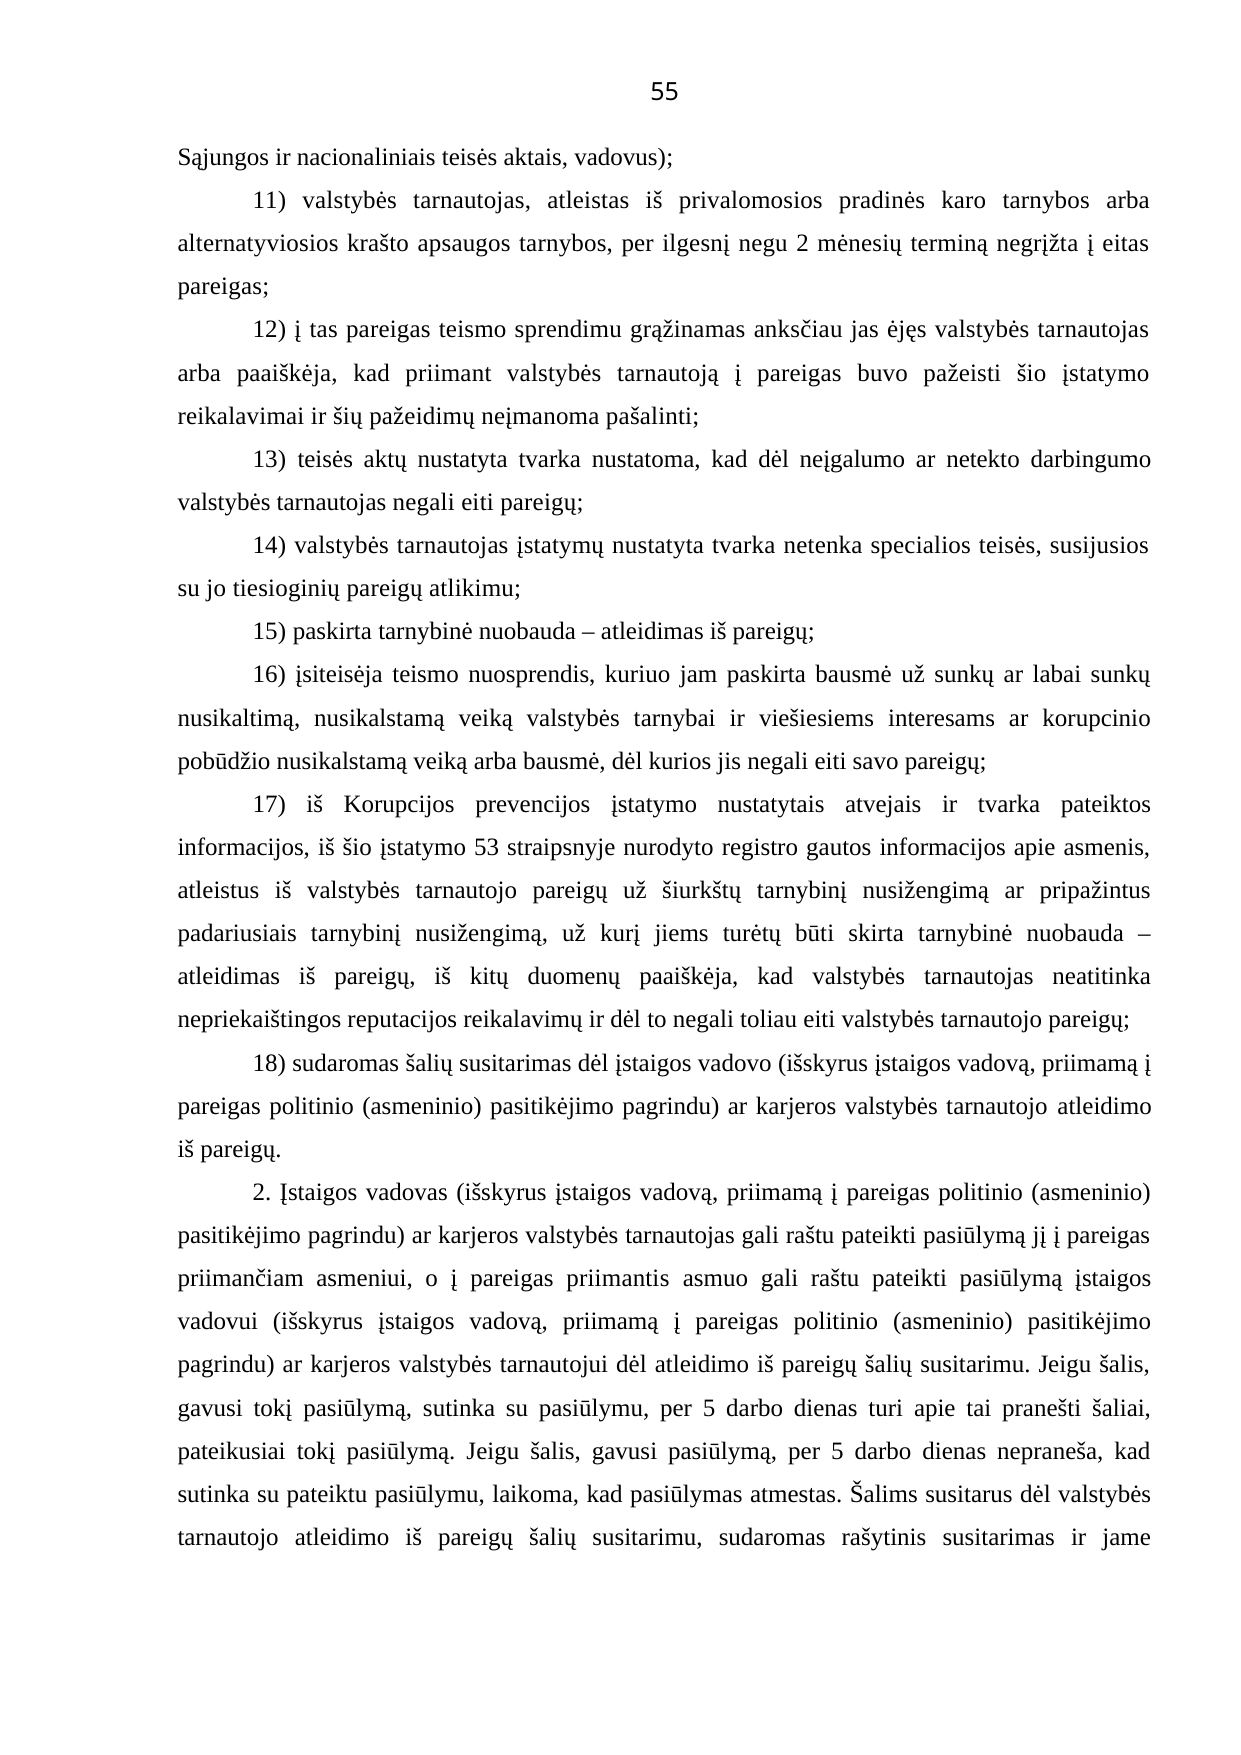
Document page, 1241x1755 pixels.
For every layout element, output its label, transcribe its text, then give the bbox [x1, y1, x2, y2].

text Sąjungos ir nacionaliniais teisės aktais, vadovus); [177, 142, 1152, 171]
text 16) įsiteisėja teismo nuosprendis, kuriuo jam paskirta bausmė už sunkų ar labai sunkų nusikaltimą, nusikalstamą veiką valstybės tarnybai ir viešiesiems interesams ar korupcinio pobūdžio nusikalstamą veiką arba bausmė, dėl kurios jis negali eiti savo pareigų; [177, 659, 1152, 774]
text 15) paskirta tarnybinė nuobauda – atleidimas iš pareigų; [177, 616, 1152, 645]
text 18) sudaromas šalių susitarimas dėl įstaigos vadovo (išskyrus įstaigos vadovą, priimamą į pareigas politinio (asmeninio) pasitikėjimo pagrindu) ar karjeros valstybės tarnautojo atleidimo iš pareigų. [177, 1048, 1152, 1163]
text 17) iš Korupcijos prevencijos įstatymo nustatytais atvejais ir tvarka pateiktos informacijos, iš šio įstatymo 53 straipsnyje nurodyto registro gautos informacijos apie asmenis, atleistus iš valstybės tarnautojo pareigų už šiurkštų tarnybinį nusižengimą ar pripažintus padariusiais tarnybinį nusižengimą, už kurį jiems turėtų būti skirta tarnybinė nuobauda – atleidimas iš pareigų, iš kitų duomenų paaiškėja, kad valstybės tarnautojas neatitinka nepriekaištingos reputacijos reikalavimų ir dėl to negali toliau eiti valstybės tarnautojo pareigų; [177, 789, 1152, 1033]
text 13) teisės aktų nustatyta tvarka nustatoma, kad dėl neįgalumo ar netekto darbingumo valstybės tarnautojas negali eiti pareigų; [177, 444, 1152, 516]
text 12) į tas pareigas teismo sprendimu grąžinamas anksčiau jas ėjęs valstybės tarnautojas arba paaiškėja, kad priimant valstybės tarnautoją į pareigas buvo pažeisti šio įstatymo reikalavimai ir šių pažeidimų neįmanoma pašalinti; [177, 314, 1152, 429]
text 14) valstybės tarnautojas įstatymų nustatyta tvarka netenka specialios teisės, susijusios su jo tiesioginių pareigų atlikimu; [177, 530, 1152, 602]
text 11) valstybės tarnautojas, atleistas iš privalomosios pradinės karo tarnybos arba alternatyviosios krašto apsaugos tarnybos, per ilgesnį negu 2 mėnesių terminą negrįžta į eitas pareigas; [177, 185, 1152, 300]
text 2. Įstaigos vadovas (išskyrus įstaigos vadovą, priimamą į pareigas politinio (asmeninio) pasitikėjimo pagrindu) ar karjeros valstybės tarnautojas gali raštu pateikti pasiūlymą jį į pareigas priimančiam asmeniui, o į pareigas priimantis asmuo gali raštu pateikti pasiūlymą įstaigos vadovui (išskyrus įstaigos vadovą, priimamą į pareigas politinio (asmeninio) pasitikėjimo pagrindu) ar karjeros valstybės tarnautojui dėl atleidimo iš pareigų šalių susitarimu. Jeigu šalis, gavusi tokį pasiūlymą, sutinka su pasiūlymu, per 5 darbo dienas turi apie tai pranešti šaliai, pateikusiai tokį pasiūlymą. Jeigu šalis, gavusi pasiūlymą, per 5 darbo dienas nepraneša, kad sutinka su pateiktu pasiūlymu, laikoma, kad pasiūlymas atmestas. Šalims susitarus dėl valstybės tarnautojo atleidimo iš pareigų šalių susitarimu, sudaromas rašytinis susitarimas ir jame [177, 1177, 1152, 1551]
